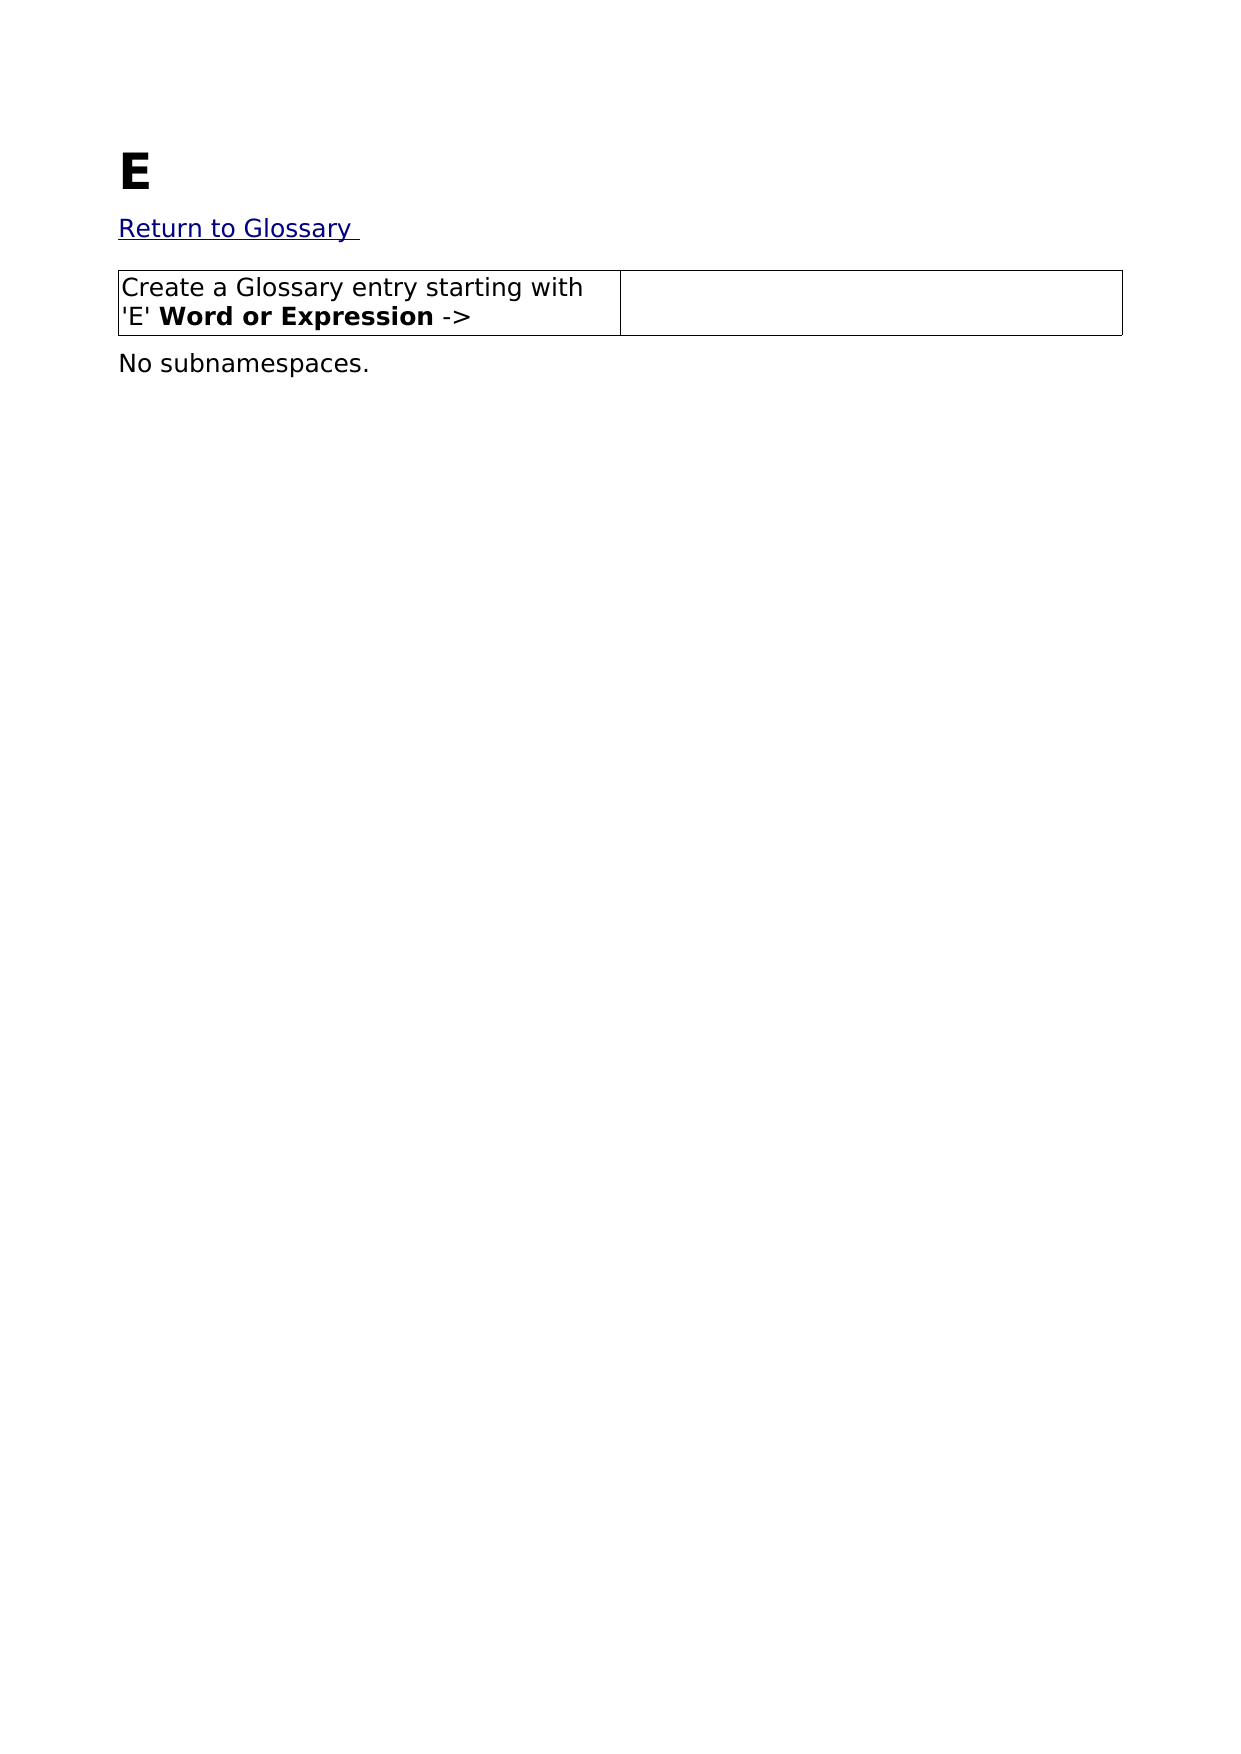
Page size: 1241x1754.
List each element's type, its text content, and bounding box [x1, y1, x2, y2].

subtitle E [118, 143, 1122, 201]
text Return to Glossary [118, 214, 1122, 243]
table_header [621, 271, 1122, 334]
table_header Create a Glossary entry starting with 'E' Word or Expression -> [119, 271, 620, 334]
text No subnamespaces. [118, 349, 1122, 379]
